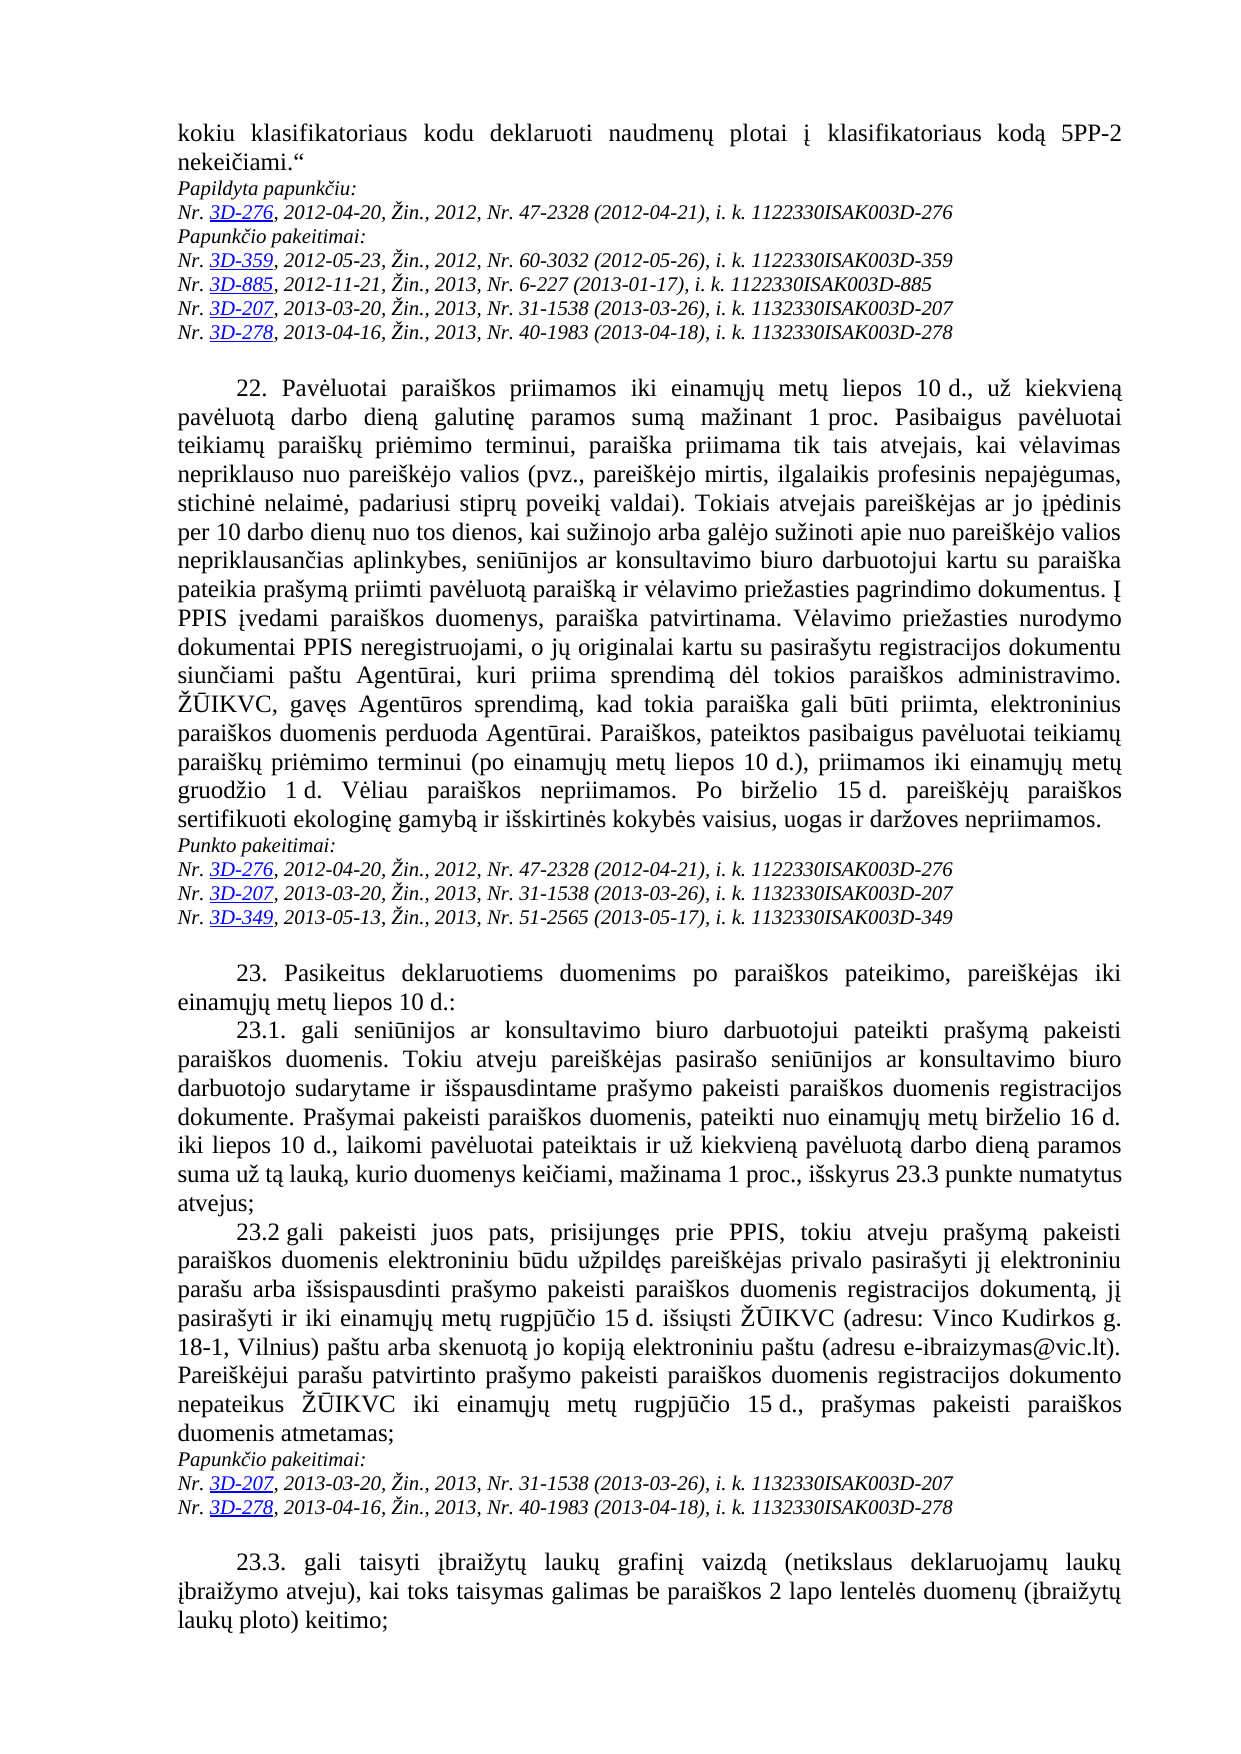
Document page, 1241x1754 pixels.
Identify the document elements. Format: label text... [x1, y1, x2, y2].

text Nr. 3D-278, 2013-04-16, Žin., 2013, Nr. 40-1983 (2013-04-18), i. k. 1132330ISAK003D-278 [177, 1495, 1122, 1519]
text 23.1. gali seniūnijos ar konsultavimo biuro darbuotojui pateikti prašymą pakeisti paraiškos duomenis. Tokiu atveju pareiškėjas pasirašo seniūnijos ar konsultavimo biuro darbuotojo sudarytame ir išspausdintame prašymo pakeisti paraiškos duomenis registracijos dokumente. Prašymai pakeisti paraiškos duomenis, pateikti nuo einamųjų metų birželio 16 d. iki liepos 10 d., laikomi pavėluotai pateiktais ir už kiekvieną pavėluotą darbo dieną paramos suma už tą lauką, kurio duomenys keičiami, mažinama 1 proc., išskyrus 23.3 punkte numatytus atvejus; [177, 1015, 1122, 1217]
text Nr. 3D-276, 2012-04-20, Žin., 2012, Nr. 47-2328 (2012-04-21), i. k. 1122330ISAK003D-276 [177, 200, 1122, 224]
text Nr. 3D-278, 2013-04-16, Žin., 2013, Nr. 40-1983 (2013-04-18), i. k. 1132330ISAK003D-278 [177, 320, 1122, 344]
text Nr. 3D-276, 2012-04-20, Žin., 2012, Nr. 47-2328 (2012-04-21), i. k. 1122330ISAK003D-276 [177, 857, 1122, 881]
text 23. Pasikeitus deklaruotiems duomenims po paraiškos pateikimo, pareiškėjas iki einamųjų metų liepos 10 d.: [177, 958, 1122, 1015]
text Papunkčio pakeitimai: [177, 1447, 1122, 1471]
text 23.3. gali taisyti įbraižytų laukų grafinį vaizdą (netikslaus deklaruojamų laukų įbraižymo atveju), kai toks taisymas galimas be paraiškos 2 lapo lentelės duomenų (įbraižytų laukų ploto) keitimo; [177, 1547, 1122, 1634]
text Nr. 3D-359, 2012-05-23, Žin., 2012, Nr. 60-3032 (2012-05-26), i. k. 1122330ISAK003D-359 [177, 248, 1122, 272]
text Papunkčio pakeitimai: [177, 224, 1122, 248]
text Nr. 3D-207, 2013-03-20, Žin., 2013, Nr. 31-1538 (2013-03-26), i. k. 1132330ISAK003D-207 [177, 1471, 1122, 1495]
text Papildyta papunkčiu: [177, 176, 1122, 200]
text 23.2 gali pakeisti juos pats, prisijungęs prie PPIS, tokiu atveju prašymą pakeisti paraiškos duomenis elektroniniu būdu užpildęs pareiškėjas privalo pasirašyti jį elektroniniu parašu arba išsispausdinti prašymo pakeisti paraiškos duomenis registracijos dokumentą, jį pasirašyti ir iki einamųjų metų rugpjūčio 15 d. išsiųsti ŽŪIKVC (adresu: Vinco Kudirkos g. 18-1, Vilnius) paštu arba skenuotą jo kopiją elektroniniu paštu (adresu e-ibraizymas@vic.lt). Pareiškėjui parašu patvirtinto prašymo pakeisti paraiškos duomenis registracijos dokumento nepateikus ŽŪIKVC iki einamųjų metų rugpjūčio 15 d., prašymas pakeisti paraiškos duomenis atmetamas; [177, 1217, 1122, 1447]
text kokiu klasifikatoriaus kodu deklaruoti naudmenų plotai į klasifikatoriaus kodą 5PP-2 nekeičiami.“ [177, 118, 1122, 176]
text Punkto pakeitimai: [177, 833, 1122, 857]
text Nr. 3D-885, 2012-11-21, Žin., 2013, Nr. 6-227 (2013-01-17), i. k. 1122330ISAK003D-885 [177, 272, 1122, 296]
text Nr. 3D-207, 2013-03-20, Žin., 2013, Nr. 31-1538 (2013-03-26), i. k. 1132330ISAK003D-207 [177, 881, 1122, 905]
text Nr. 3D-207, 2013-03-20, Žin., 2013, Nr. 31-1538 (2013-03-26), i. k. 1132330ISAK003D-207 [177, 296, 1122, 320]
text 22. Pavėluotai paraiškos priimamos iki einamųjų metų liepos 10 d., už kiekvieną pavėluotą darbo dieną galutinę paramos sumą mažinant 1 proc. Pasibaigus pavėluotai teikiamų paraiškų priėmimo terminui, paraiška priimama tik tais atvejais, kai vėlavimas nepriklauso nuo pareiškėjo valios (pvz., pareiškėjo mirtis, ilgalaikis profesinis nepajėgumas, stichinė nelaimė, padariusi stiprų poveikį valdai). Tokiais atvejais pareiškėjas ar jo įpėdinis per 10 darbo dienų nuo tos dienos, kai sužinojo arba galėjo sužinoti apie nuo pareiškėjo valios nepriklausančias aplinkybes, seniūnijos ar konsultavimo biuro darbuotojui kartu su paraiška pateikia prašymą priimti pavėluotą paraišką ir vėlavimo priežasties pagrindimo dokumentus. Į PPIS įvedami paraiškos duomenys, paraiška patvirtinama. Vėlavimo priežasties nurodymo dokumentai PPIS neregistruojami, o jų originalai kartu su pasirašytu registracijos dokumentu siunčiami paštu Agentūrai, kuri priima sprendimą dėl tokios paraiškos administravimo. ŽŪIKVC, gavęs Agentūros sprendimą, kad tokia paraiška gali būti priimta, elektroninius paraiškos duomenis perduoda Agentūrai. Paraiškos, pateiktos pasibaigus pavėluotai teikiamų paraiškų priėmimo terminui (po einamųjų metų liepos 10 d.), priimamos iki einamųjų metų gruodžio 1 d. Vėliau paraiškos nepriimamos. Po birželio 15 d. pareiškėjų paraiškos sertifikuoti ekologinę gamybą ir išskirtinės kokybės vaisius, uogas ir daržoves nepriimamos. [177, 373, 1122, 833]
text Nr. 3D-349, 2013-05-13, Žin., 2013, Nr. 51-2565 (2013-05-17), i. k. 1132330ISAK003D-349 [177, 905, 1122, 929]
